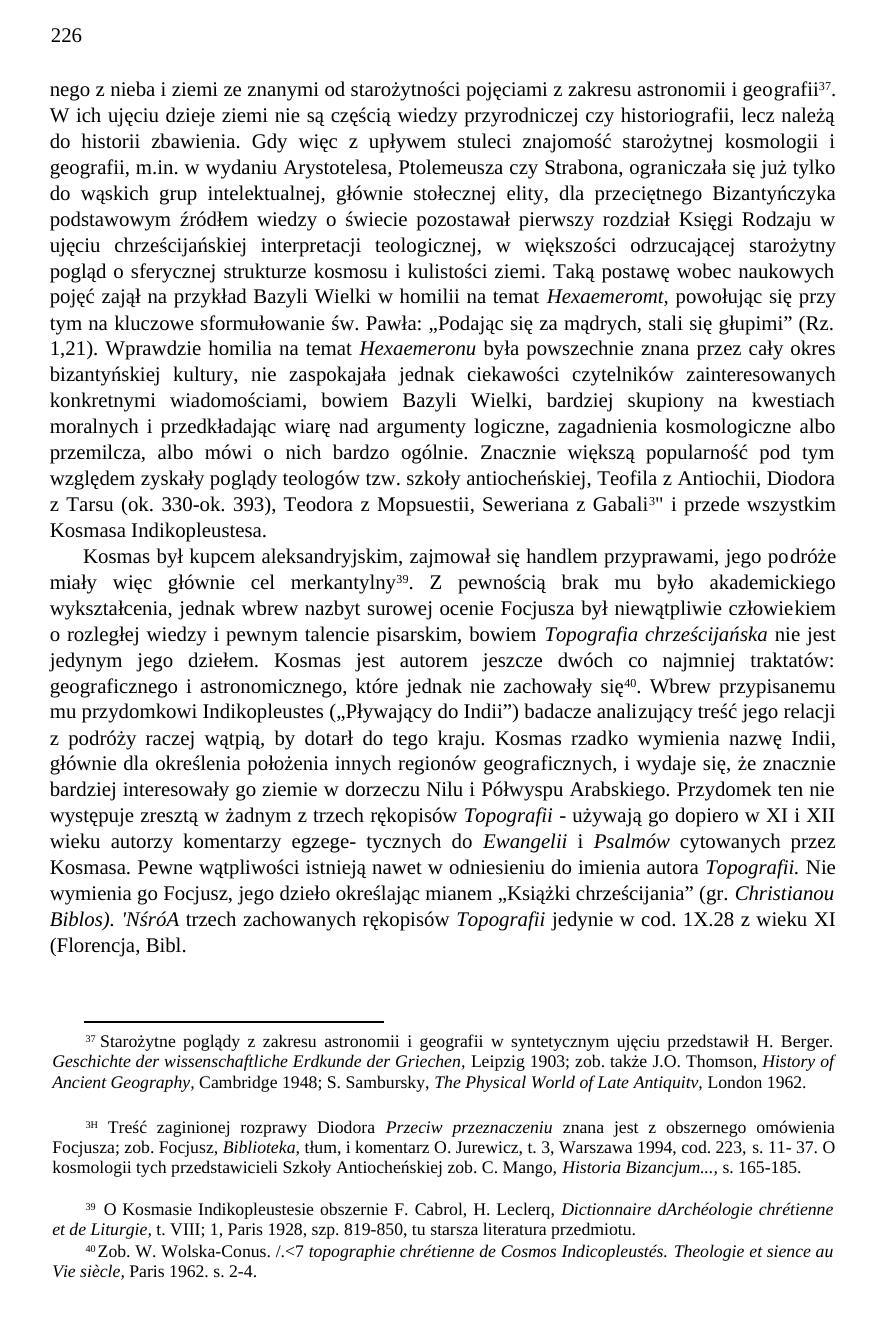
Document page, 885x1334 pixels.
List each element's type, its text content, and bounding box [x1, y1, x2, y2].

text 226 [51, 22, 87, 47]
text 39 O Kosmasie Indikopleustesie obszernie F. Cabrol, H. Leclerq, Dictionnaire dArchéologie chrétienne et de Liturgie, t. VIII; 1, Paris 1928, szp. 819-850, tu starsza literatura przedmiotu. [52, 1199, 836, 1239]
text 37 Starożytne poglądy z zakresu astronomii i geografii w syntetycznym ujęciu przedstawił H. Berger. Geschichte der wissenschaftliche Erdkunde der Griechen, Leipzig 1903; zob. także J.O. Thomson, History of Ancient Geography, Cambridge 1948; S. Sambursky, The Physical World of Late Antiquitv, London 1962. [52, 1031, 836, 1092]
text nego z nieba i ziemi ze znanymi od starożytności pojęciami z zakresu astronomii i geo­grafii37. W ich ujęciu dzieje ziemi nie są częścią wiedzy przyrodniczej czy historiografii, lecz należą do historii zbawienia. Gdy więc z upływem stuleci znajomość starożytnej kosmologii i geografii, m.in. w wydaniu Arystotelesa, Ptolemeusza czy Strabona, ogra­niczała się już tylko do wąskich grup intelektualnej, głównie stołecznej elity, dla prze­ciętnego Bizantyńczyka podstawowym źródłem wiedzy o świecie pozostawał pierwszy rozdział Księgi Rodzaju w ujęciu chrześcijańskiej interpretacji teologicznej, w większo­ści odrzucającej starożytny pogląd o sferycznej strukturze kosmosu i kulistości ziemi. Taką postawę wobec naukowych pojęć zajął na przykład Bazyli Wielki w homilii na temat Hexaemeromt, powołując się przy tym na kluczowe sformułowanie św. Pawła: „Podając się za mądrych, stali się głupimi” (Rz. 1,21). Wprawdzie homilia na temat Hexaemeronu była powszechnie znana przez cały okres bizantyńskiej kultury, nie za­spokajała jednak ciekawości czytelników zainteresowanych konkretnymi wiadomościa­mi, bowiem Bazyli Wielki, bardziej skupiony na kwestiach moralnych i przedkładając wiarę nad argumenty logiczne, zagadnienia kosmologiczne albo przemilcza, albo mówi o nich bardzo ogólnie. Znacznie większą popularność pod tym względem zyskały po­glądy teologów tzw. szkoły antiocheńskiej, Teofila z Antiochii, Diodora z Tarsu (ok. 330-ok. 393), Teodora z Mopsuestii, Seweriana z Gabali3" i przede wszystkim Kosmasa Indikopleustesa. [49, 77, 836, 542]
text 40 Zob. W. Wolska-Conus. /.<7 topographie chrétienne de Cosmos Indicopleustés. Theologie et sience au Vie siècle, Paris 1962. s. 2-4. [52, 1241, 836, 1281]
text Kosmas był kupcem aleksandryjskim, zajmował się handlem przyprawami, jego po­dróże miały więc głównie cel merkantylny39. Z pewnością brak mu było akademickiego wykształcenia, jednak wbrew nazbyt surowej ocenie Focjusza był niewątpliwie człowie­kiem o rozległej wiedzy i pewnym talencie pisarskim, bowiem Topografia chrześcijań­ska nie jest jedynym jego dziełem. Kosmas jest autorem jeszcze dwóch co najmniej traktatów: geograficznego i astronomicznego, które jednak nie zachowały się40. Wbrew przypisanemu mu przydomkowi Indikopleustes („Pływający do Indii”) badacze anali­zujący treść jego relacji z podróży raczej wątpią, by dotarł do tego kraju. Kosmas rzad­ko wymienia nazwę Indii, głównie dla określenia położenia innych regionów geogra­ficznych, i wydaje się, że znacznie bardziej interesowały go ziemie w dorzeczu Nilu i Półwyspu Arabskiego. Przydomek ten nie występuje zresztą w żadnym z trzech ręko­pisów Topografii - używają go dopiero w XI i XII wieku autorzy komentarzy egzege- tycznych do Ewangelii i Psalmów cytowanych przez Kosmasa. Pewne wątpliwości ist­nieją nawet w odniesieniu do imienia autora Topografii. Nie wymienia go Focjusz, jego dzieło określając mianem „Książki chrześcijania” (gr. Christianou Biblos). 'NśróA trzech zachowanych rękopisów Topografii jedynie w cod. 1X.28 z wieku XI (Florencja, Bibl. [49, 544, 836, 957]
text 3H Treść zaginionej rozprawy Diodora Przeciw przeznaczeniu znana jest z obszernego omówienia Focjusza; zob. Focjusz, Biblioteka, tłum, i komentarz O. Jurewicz, t. 3, Warszawa 1994, cod. 223, s. 11- 37. O kosmologii tych przedstawicieli Szkoły Antiocheńskiej zob. C. Mango, Historia Bizancjum..., s. 165-185. [52, 1116, 836, 1177]
